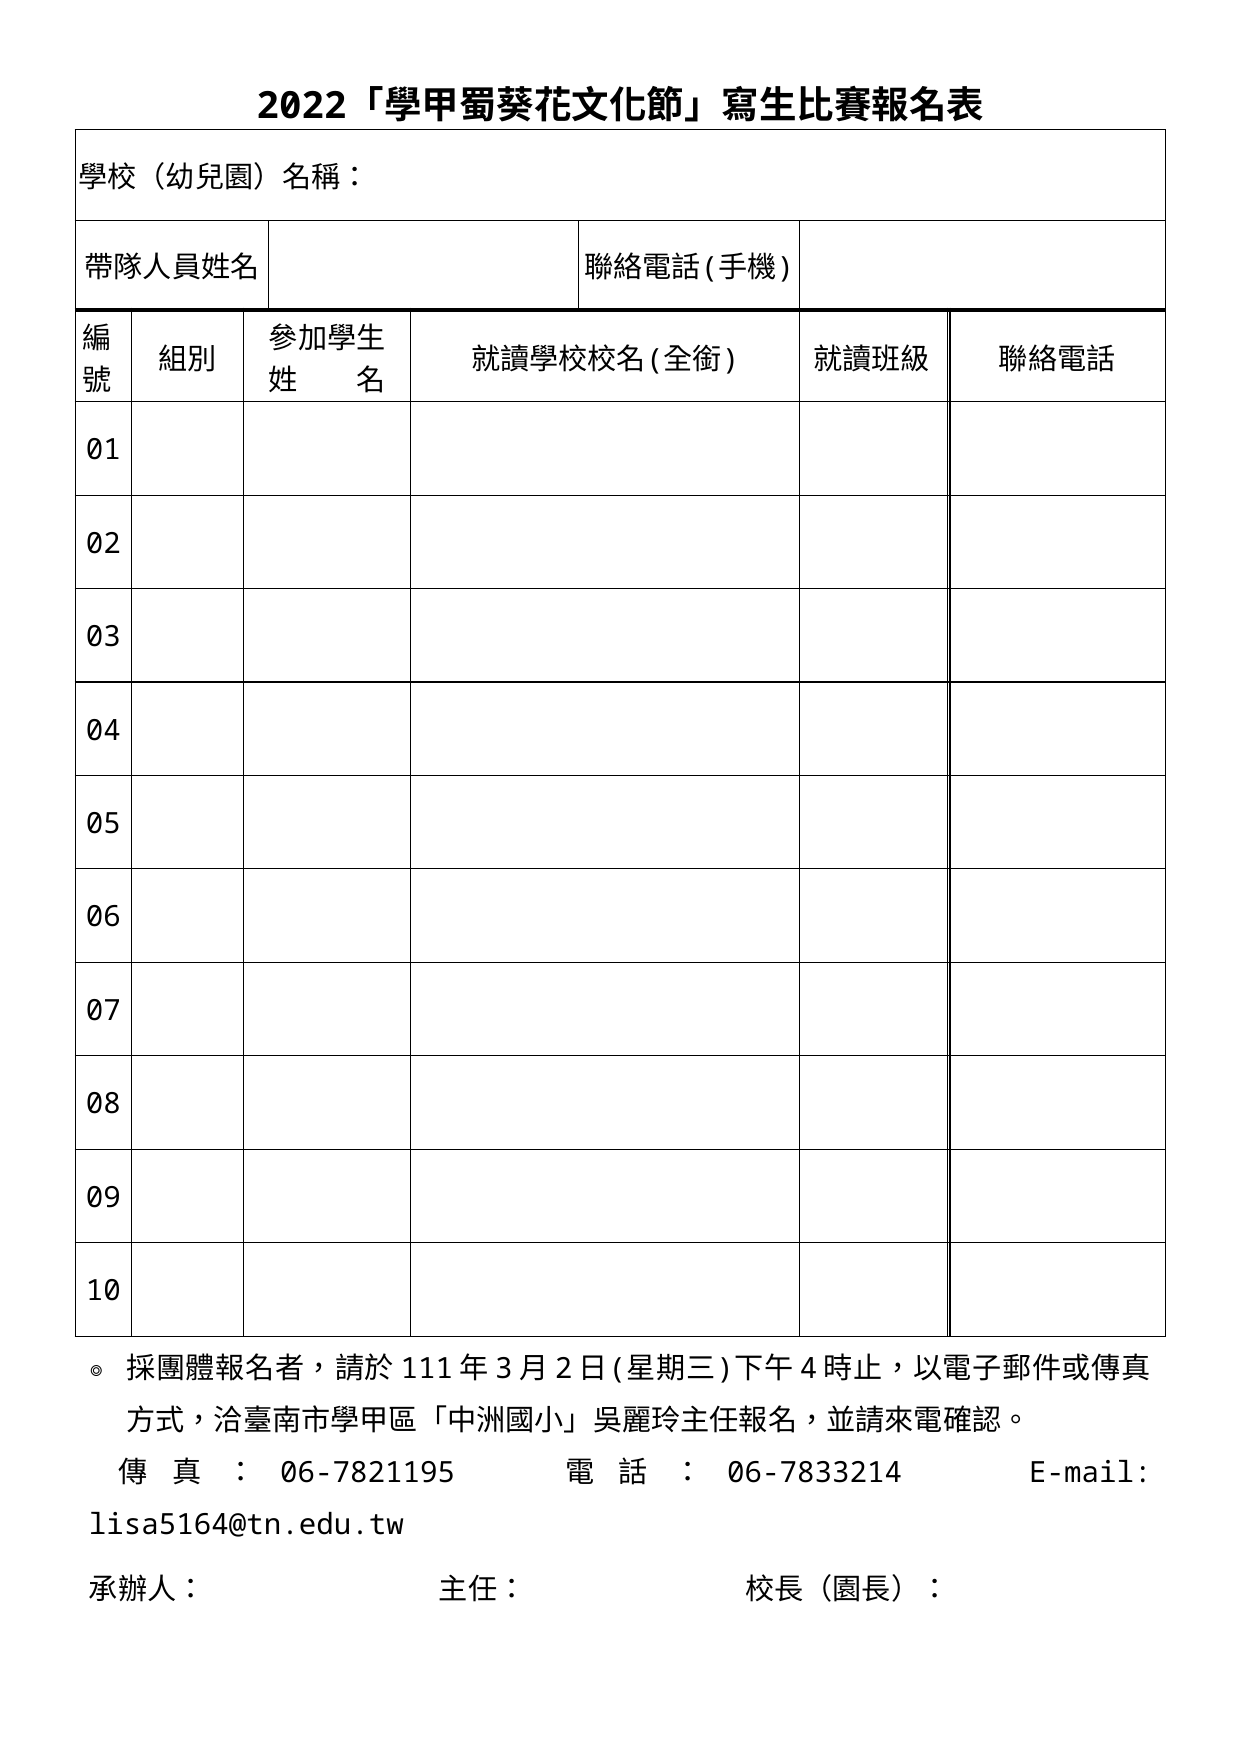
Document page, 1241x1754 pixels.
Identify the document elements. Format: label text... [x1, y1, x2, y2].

table_cell 參加學生 姓 名 [244, 312, 410, 401]
table_cell [244, 402, 410, 494]
table_cell [800, 589, 947, 681]
table_cell [800, 869, 947, 962]
table_cell [132, 496, 243, 588]
list 採團體報名者，請於111年3月2日(星期三)下午4時止，以電子郵件或傳真方式，洽臺南市學甲區「中洲國小」吳麗玲主任報名，並請來電確認。 [89, 1337, 1152, 1441]
table_cell [132, 1243, 243, 1336]
table_cell [800, 963, 947, 1055]
table_cell [951, 683, 1165, 775]
table_cell 06 [76, 869, 131, 962]
table_cell [132, 776, 243, 868]
table_cell [951, 589, 1165, 681]
table_cell 聯絡電話(手機) [579, 221, 799, 308]
table_cell [411, 1243, 799, 1336]
table_cell [244, 1243, 410, 1336]
table_cell [951, 1056, 1165, 1149]
table_cell [951, 869, 1165, 962]
table_cell 01 [76, 402, 131, 494]
table_cell [244, 1056, 410, 1149]
table_header 學校（幼兒園）名稱： [76, 130, 1165, 220]
table_cell [411, 683, 799, 775]
table_cell [800, 683, 947, 775]
table_cell [244, 1150, 410, 1242]
table_cell [132, 683, 243, 775]
table_cell [244, 589, 410, 681]
table_cell [800, 402, 947, 494]
table_cell [951, 963, 1165, 1055]
table_cell 03 [76, 589, 131, 681]
table_cell [951, 1243, 1165, 1336]
table_cell [244, 869, 410, 962]
table_cell 07 [76, 963, 131, 1055]
table_cell [951, 1150, 1165, 1242]
text 傳真：06-7821195 電話：06-7833214 E-mail: lisa5164@tn.edu.tw [89, 1441, 1152, 1545]
table_cell [411, 776, 799, 868]
table_cell 聯絡電話 [951, 312, 1165, 401]
table_cell [800, 1056, 947, 1149]
table_cell [244, 683, 410, 775]
table_cell 09 [76, 1150, 131, 1242]
table_cell [132, 869, 243, 962]
table_cell 就讀學校校名(全銜) [411, 312, 799, 401]
table_cell [800, 496, 947, 588]
table_cell [132, 963, 243, 1055]
table_cell [132, 402, 243, 494]
table_cell [132, 1056, 243, 1149]
table_cell [411, 869, 799, 962]
table_cell [411, 963, 799, 1055]
table_cell [244, 776, 410, 868]
table_cell [951, 496, 1165, 588]
text 承辦人： 主任： 校長（園長）： [89, 1557, 1152, 1609]
table_cell [951, 776, 1165, 868]
table_cell 帶隊人員姓名 [76, 221, 268, 308]
table_cell [800, 776, 947, 868]
table_cell 10 [76, 1243, 131, 1336]
table_cell [411, 1150, 799, 1242]
table_cell [800, 221, 1165, 308]
table_cell 02 [76, 496, 131, 588]
table_cell [411, 1056, 799, 1149]
table_cell [411, 496, 799, 588]
table_cell [411, 589, 799, 681]
table_cell [244, 496, 410, 588]
table_cell 編 號 [76, 312, 131, 401]
table_cell [800, 1150, 947, 1242]
table_cell 05 [76, 776, 131, 868]
table_cell [244, 963, 410, 1055]
table_cell 08 [76, 1056, 131, 1149]
table_cell 04 [76, 683, 131, 775]
table_cell 就讀班級 [800, 312, 947, 401]
table_cell 組別 [132, 312, 243, 401]
table_cell [951, 402, 1165, 494]
table_cell [132, 1150, 243, 1242]
table_cell [411, 402, 799, 494]
table_cell [269, 221, 578, 308]
text 2022「學甲蜀葵花文化節」寫生比賽報名表 [89, 75, 1152, 129]
table_cell [132, 589, 243, 681]
table_cell [800, 1243, 947, 1336]
